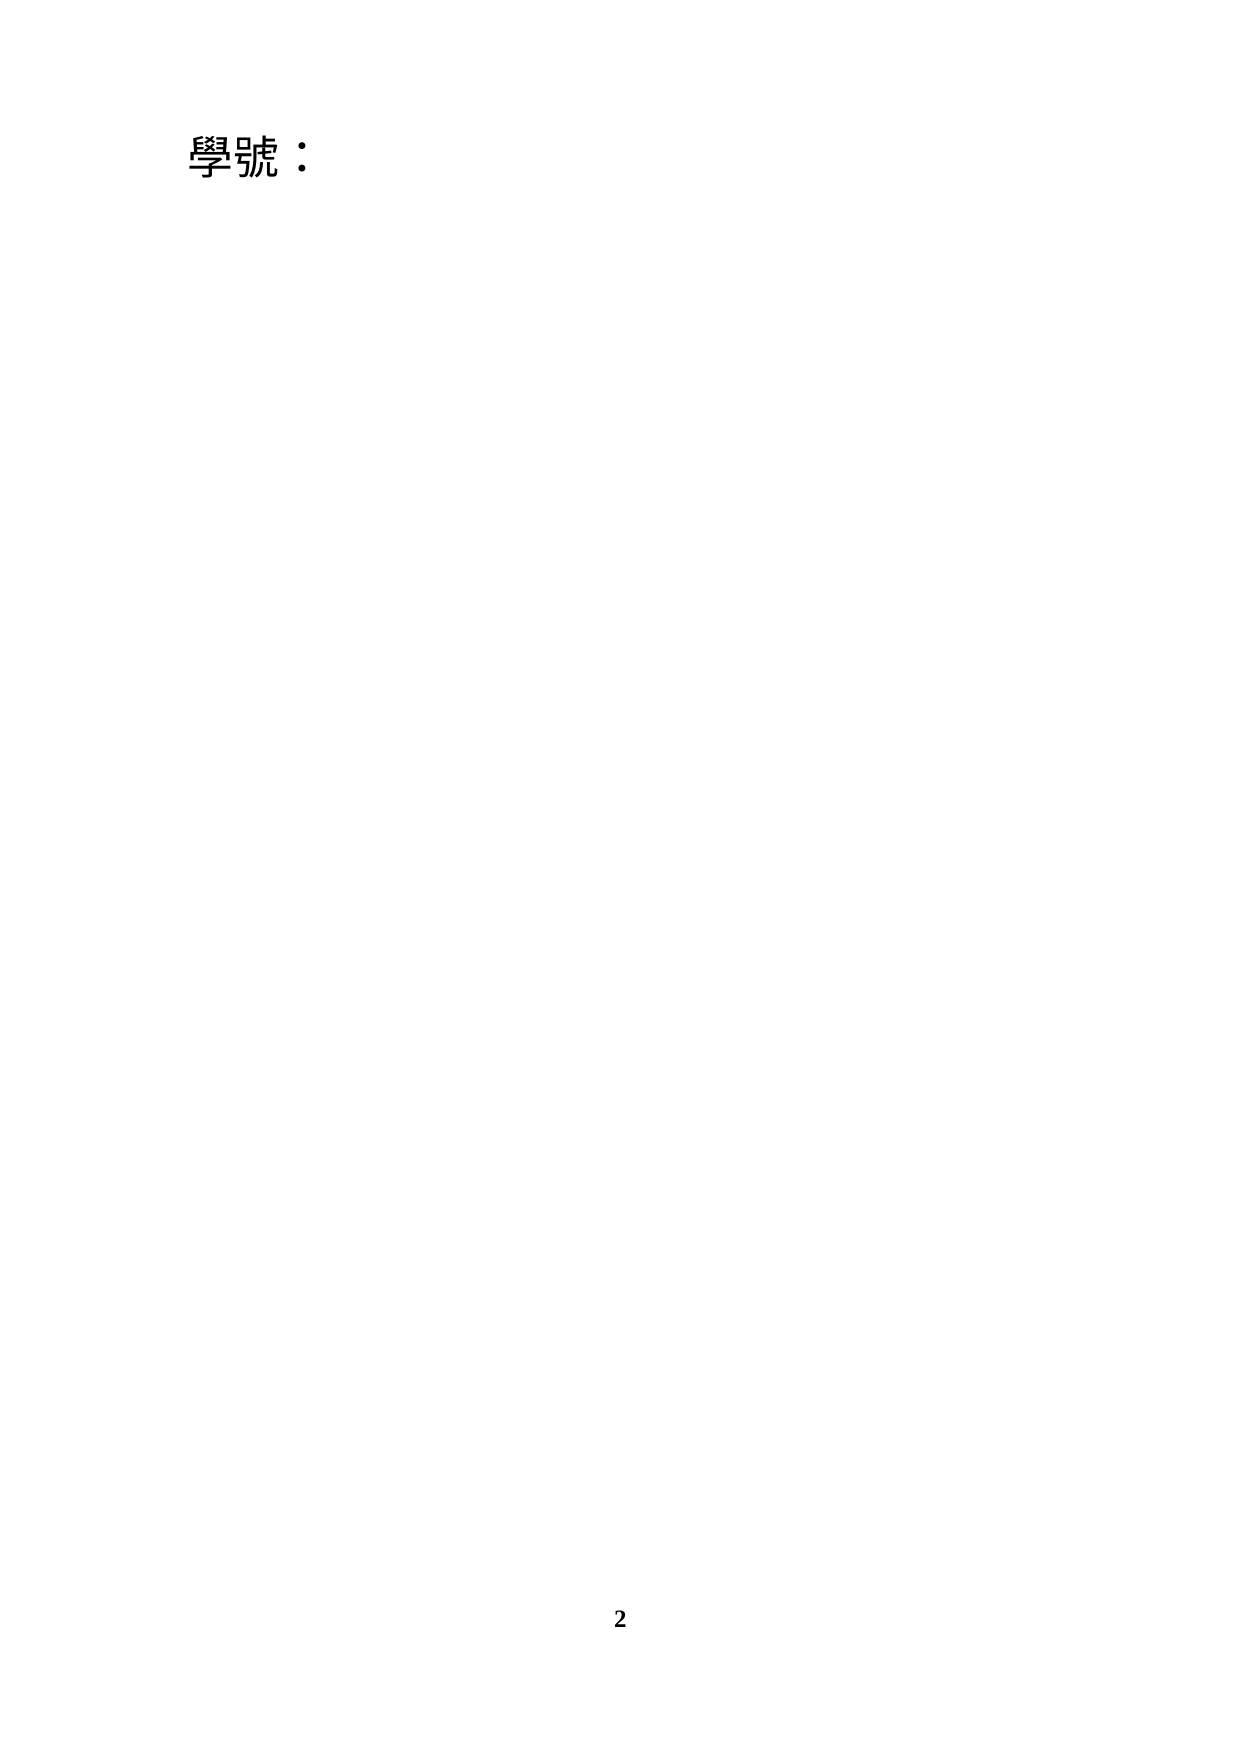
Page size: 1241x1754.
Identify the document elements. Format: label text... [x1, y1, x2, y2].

text 學號： [187, 81, 1053, 206]
